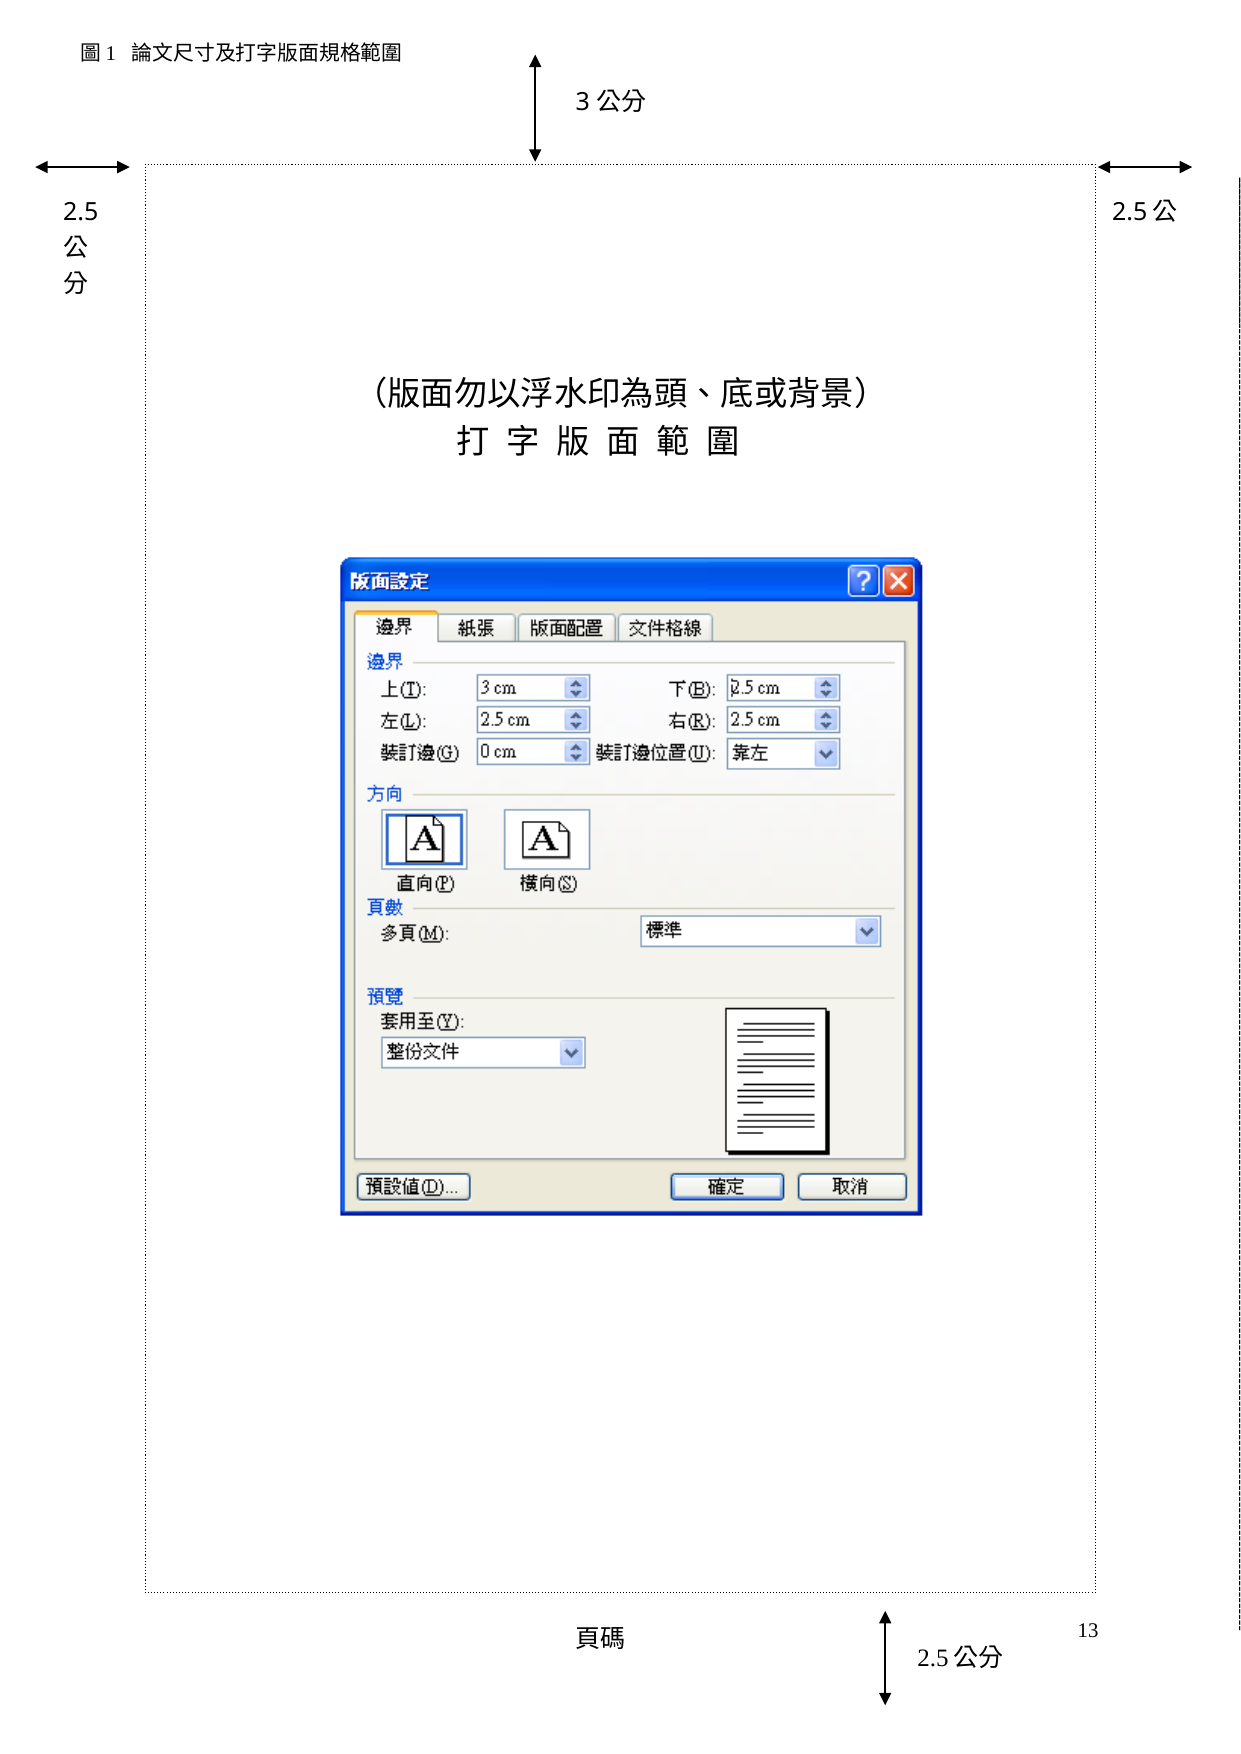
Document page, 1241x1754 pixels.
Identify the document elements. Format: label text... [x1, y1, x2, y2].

text 打 字 版 面 範 圍 [238, 414, 958, 463]
text （版面勿以浮水印為頭、底或背景） [250, 366, 958, 414]
text 公分 [63, 227, 108, 300]
picture [336, 553, 927, 1222]
text 頁碼 [575, 1618, 633, 1655]
text 3 公分 [575, 81, 658, 117]
text 2.5公分 [913, 1637, 1008, 1673]
text 2.5 [63, 193, 108, 227]
text 2.5公分 [1111, 191, 1178, 223]
text 圖1 論文尺寸及打字版面規格範圍 [80, 37, 463, 67]
